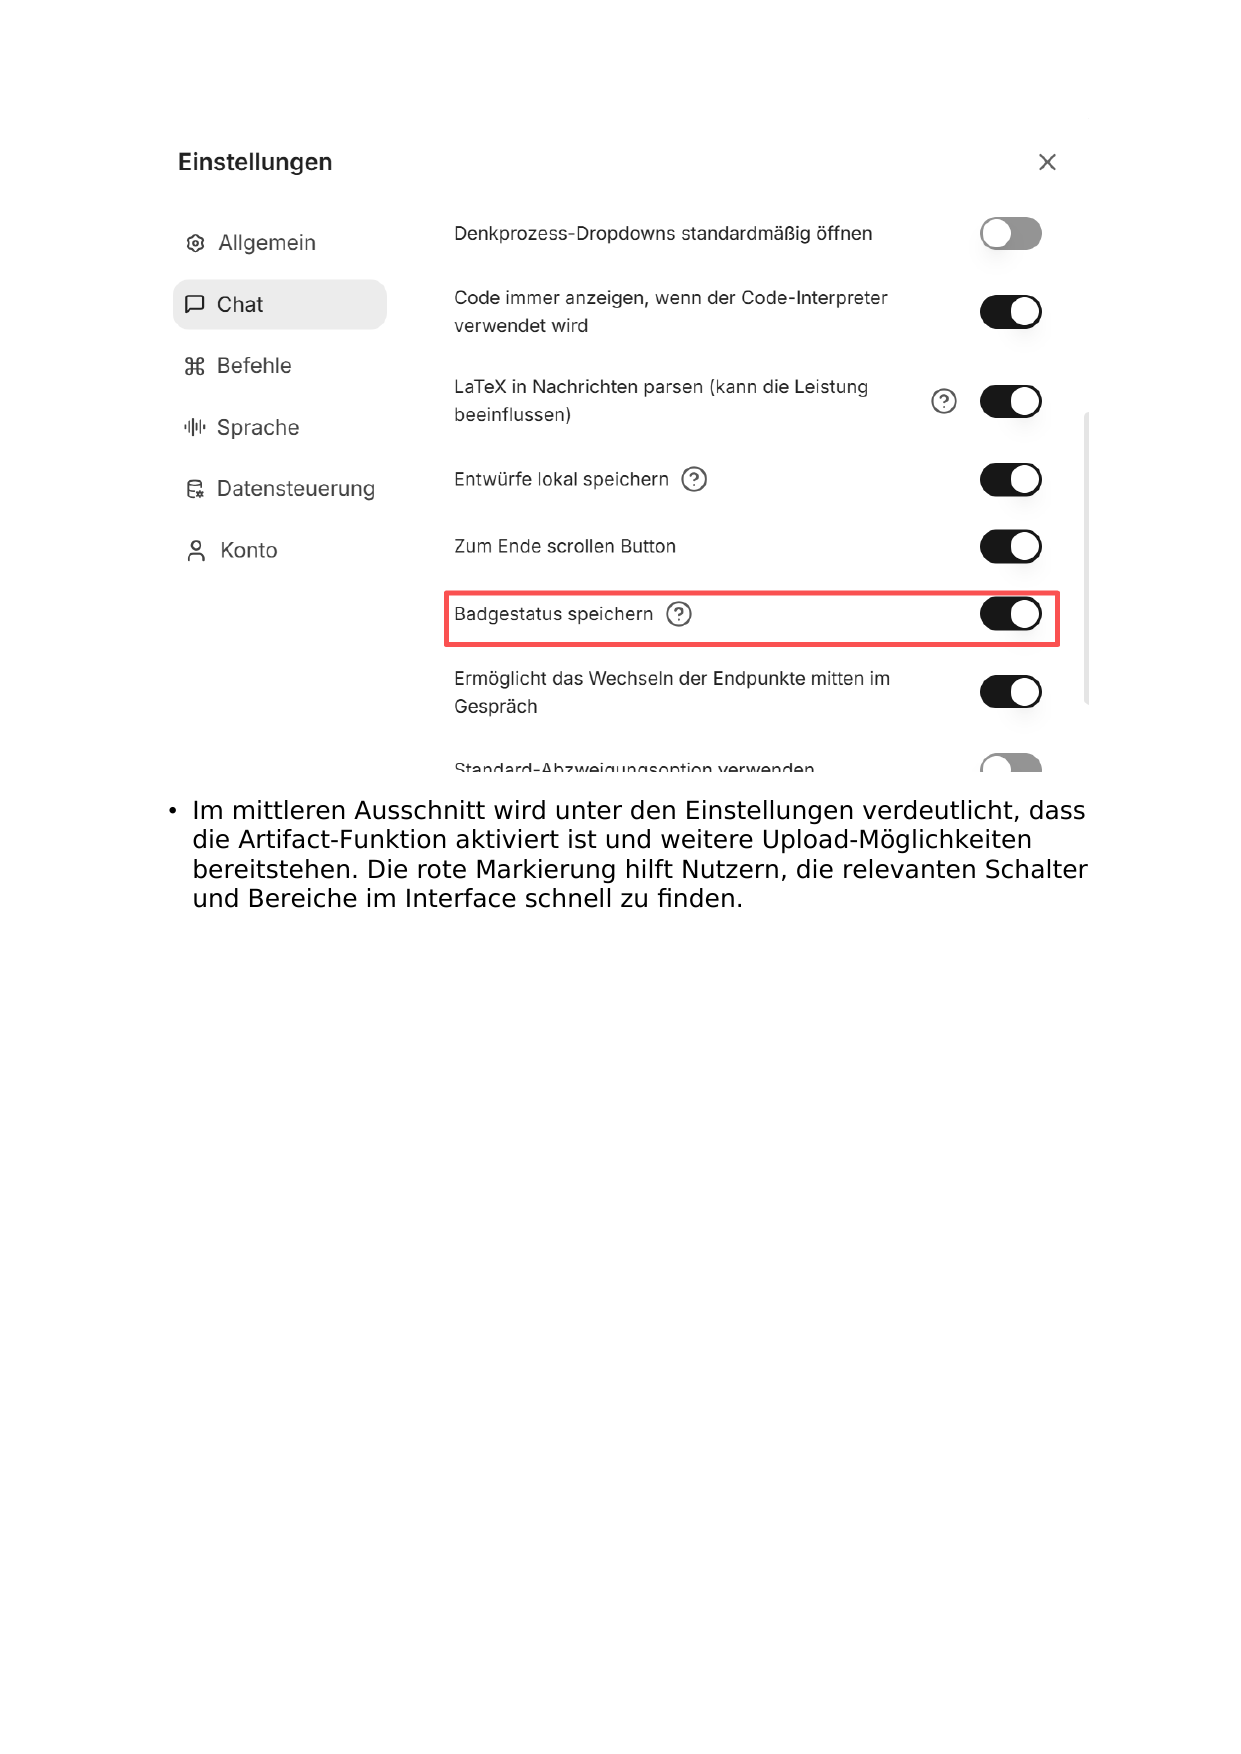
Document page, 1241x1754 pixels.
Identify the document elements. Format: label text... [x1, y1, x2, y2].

list Im mittleren Ausschnitt wird unter den Einstellungen verdeutlicht, dass die Artifact-Funktion aktiviert ist und weitere Upload-Möglichkeiten bereitstehen. Die rote Markierung hilft Nutzern, die relevanten Schalter und Bereiche im Interface schnell zu finden. [177, 118, 1122, 913]
picture [151, 118, 1089, 797]
